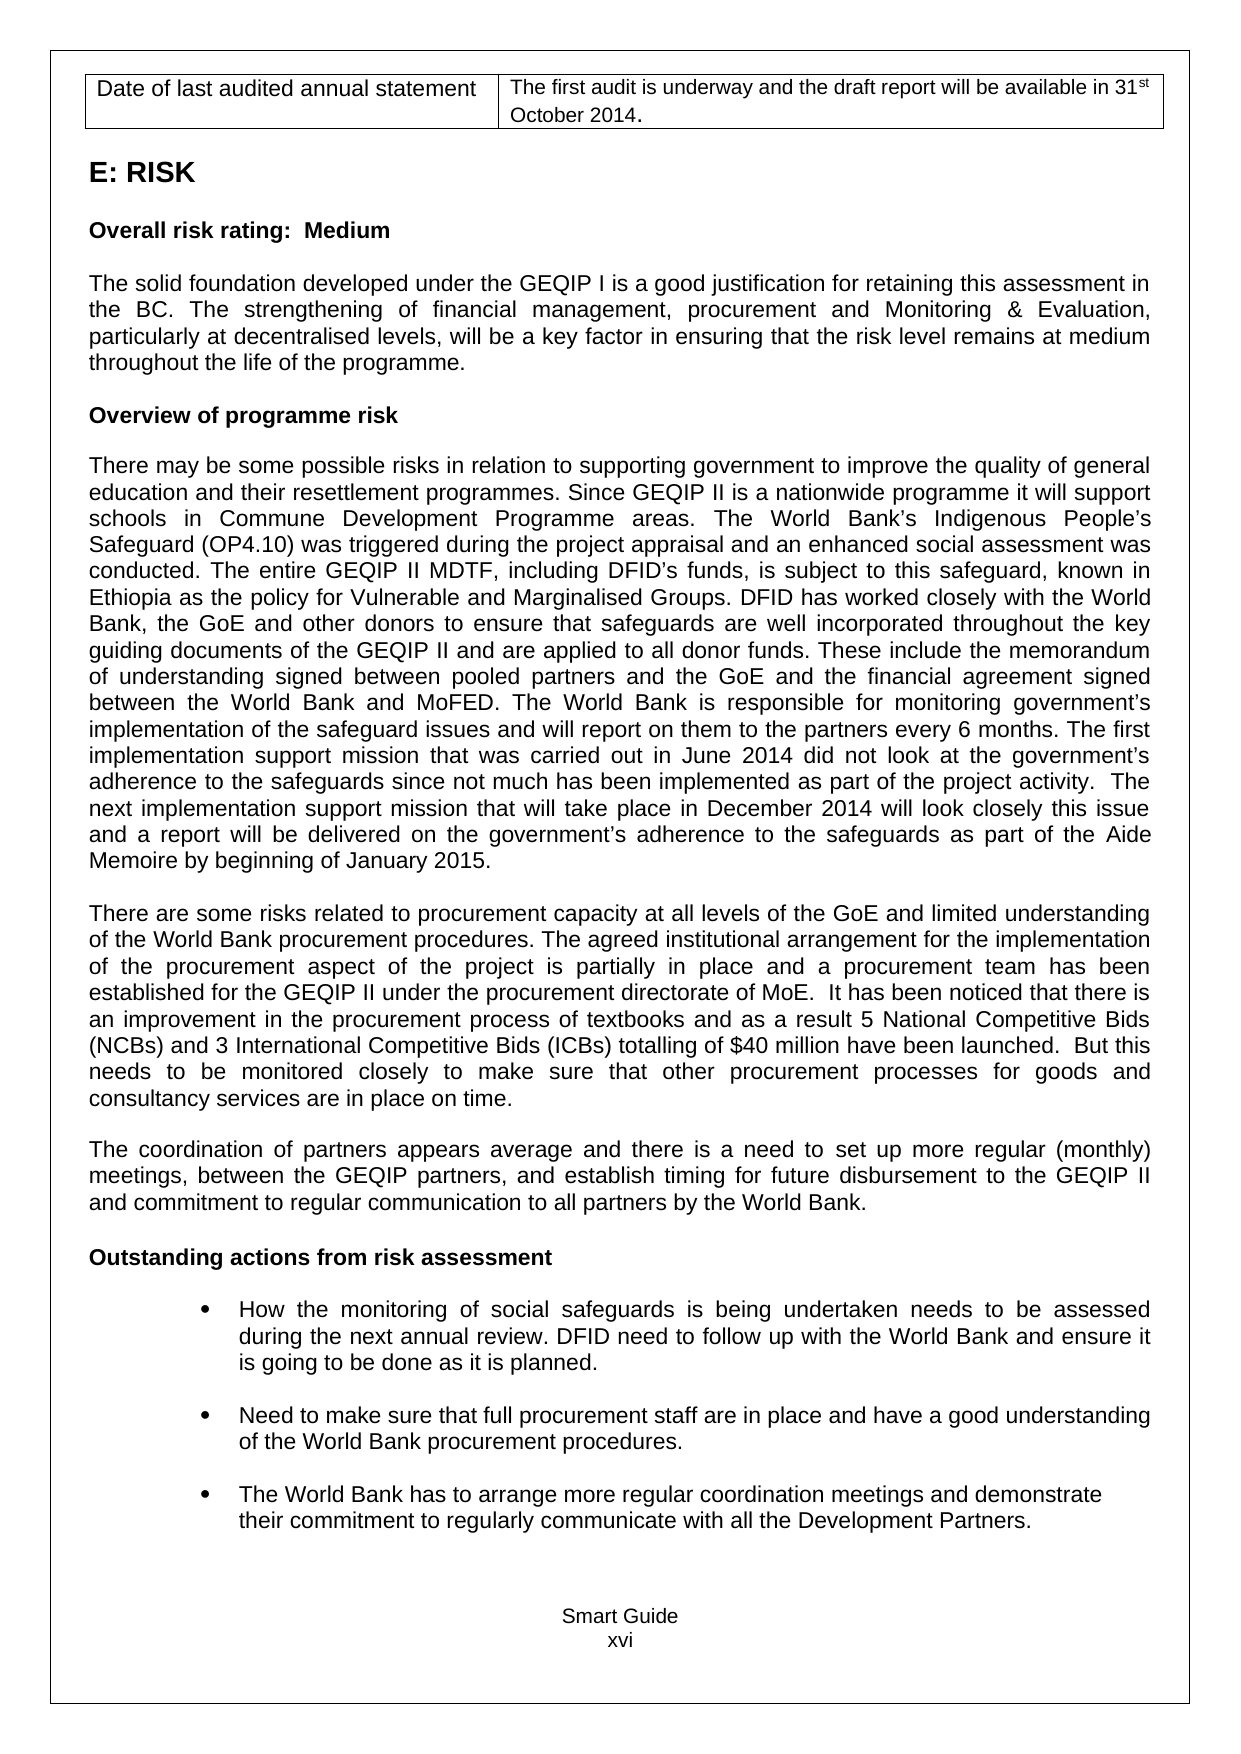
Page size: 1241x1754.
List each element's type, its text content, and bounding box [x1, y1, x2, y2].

table_cell Date of last audited annual statement [86, 75, 498, 128]
text The solid foundation developed under the GEQIP I is a good justification for retaining this assessment in the BC. The strengthening of financial management, procurement and Monitoring & Evaluation, particularly at decentralised levels, will be a key factor in ensuring that the risk level remains at medium throughout the life of the programme. [89, 270, 1152, 375]
text Overall risk rating: Medium [89, 217, 1152, 244]
list How the monitoring of social safeguards is being undertaken needs to be assessed during the next annual review. DFID need to follow up with the World Bank and ensure it is going to be done as it is planned. [201, 1296, 1152, 1376]
text There may be some possible risks in relation to supporting government to improve the quality of general education and their resettlement programmes. Since GEQIP II is a nationwide programme it will support schools in Commune Development Programme areas. The World Bank’s Indigenous People’s Safeguard (OP4.10) was triggered during the project appraisal and an enhanced social assessment was conducted. The entire GEQIP II MDTF, including DFID’s funds, is subject to this safeguard, known in Ethiopia as the policy for Vulnerable and Marginalised Groups. DFID has worked closely with the World Bank, the GoE and other donors to ensure that safeguards are well incorporated throughout the key guiding documents of the GEQIP II and are applied to all donor funds. These include the memorandum of understanding signed between pooled partners and the GoE and the financial agreement signed between the World Bank and MoFED. The World Bank is responsible for monitoring government’s implementation of the safeguard issues and will report on them to the partners every 6 months. The first implementation support mission that was carried out in June 2014 did not look at the government’s adherence to the safeguards since not much has been implemented as part of the project activity. The next implementation support mission that will take place in December 2014 will look closely this issue and a report will be delivered on the government’s adherence to the safeguards as part of the Aide Memoire by beginning of January 2015. [89, 452, 1152, 874]
text Overview of programme risk [89, 402, 1152, 428]
text E: RISK [89, 155, 1152, 188]
text There are some risks related to procurement capacity at all levels of the GoE and limited understanding of the World Bank procurement procedures. The agreed institutional arrangement for the implementation of the procurement aspect of the project is partially in place and a procurement team has been established for the GEQIP II under the procurement directorate of MoE. It has been noticed that there is an improvement in the procurement process of textbooks and as a result 5 National Competitive Bids (NCBs) and 3 International Competitive Bids (ICBs) totalling of $40 million have been launched. But this needs to be monitored closely to make sure that other procurement processes for goods and consultancy services are in place on time. [89, 900, 1152, 1111]
text The coordination of partners appears average and there is a need to set up more regular (monthly) meetings, between the GEQIP partners, and establish timing for future disbursement to the GEQIP II and commitment to regular communication to all partners by the World Bank. [89, 1136, 1152, 1215]
list Need to make sure that full procurement staff are in place and have a good understanding of the World Bank procurement procedures. [201, 1402, 1152, 1454]
text Outstanding actions from risk assessment [89, 1244, 1152, 1270]
table_cell The first audit is underway and the draft report will be available in 31st October 2014. [499, 75, 1163, 128]
list The World Bank has to arrange more regular coordination meetings and demonstrate their commitment to regularly communicate with all the Development Partners. [201, 1481, 1152, 1534]
